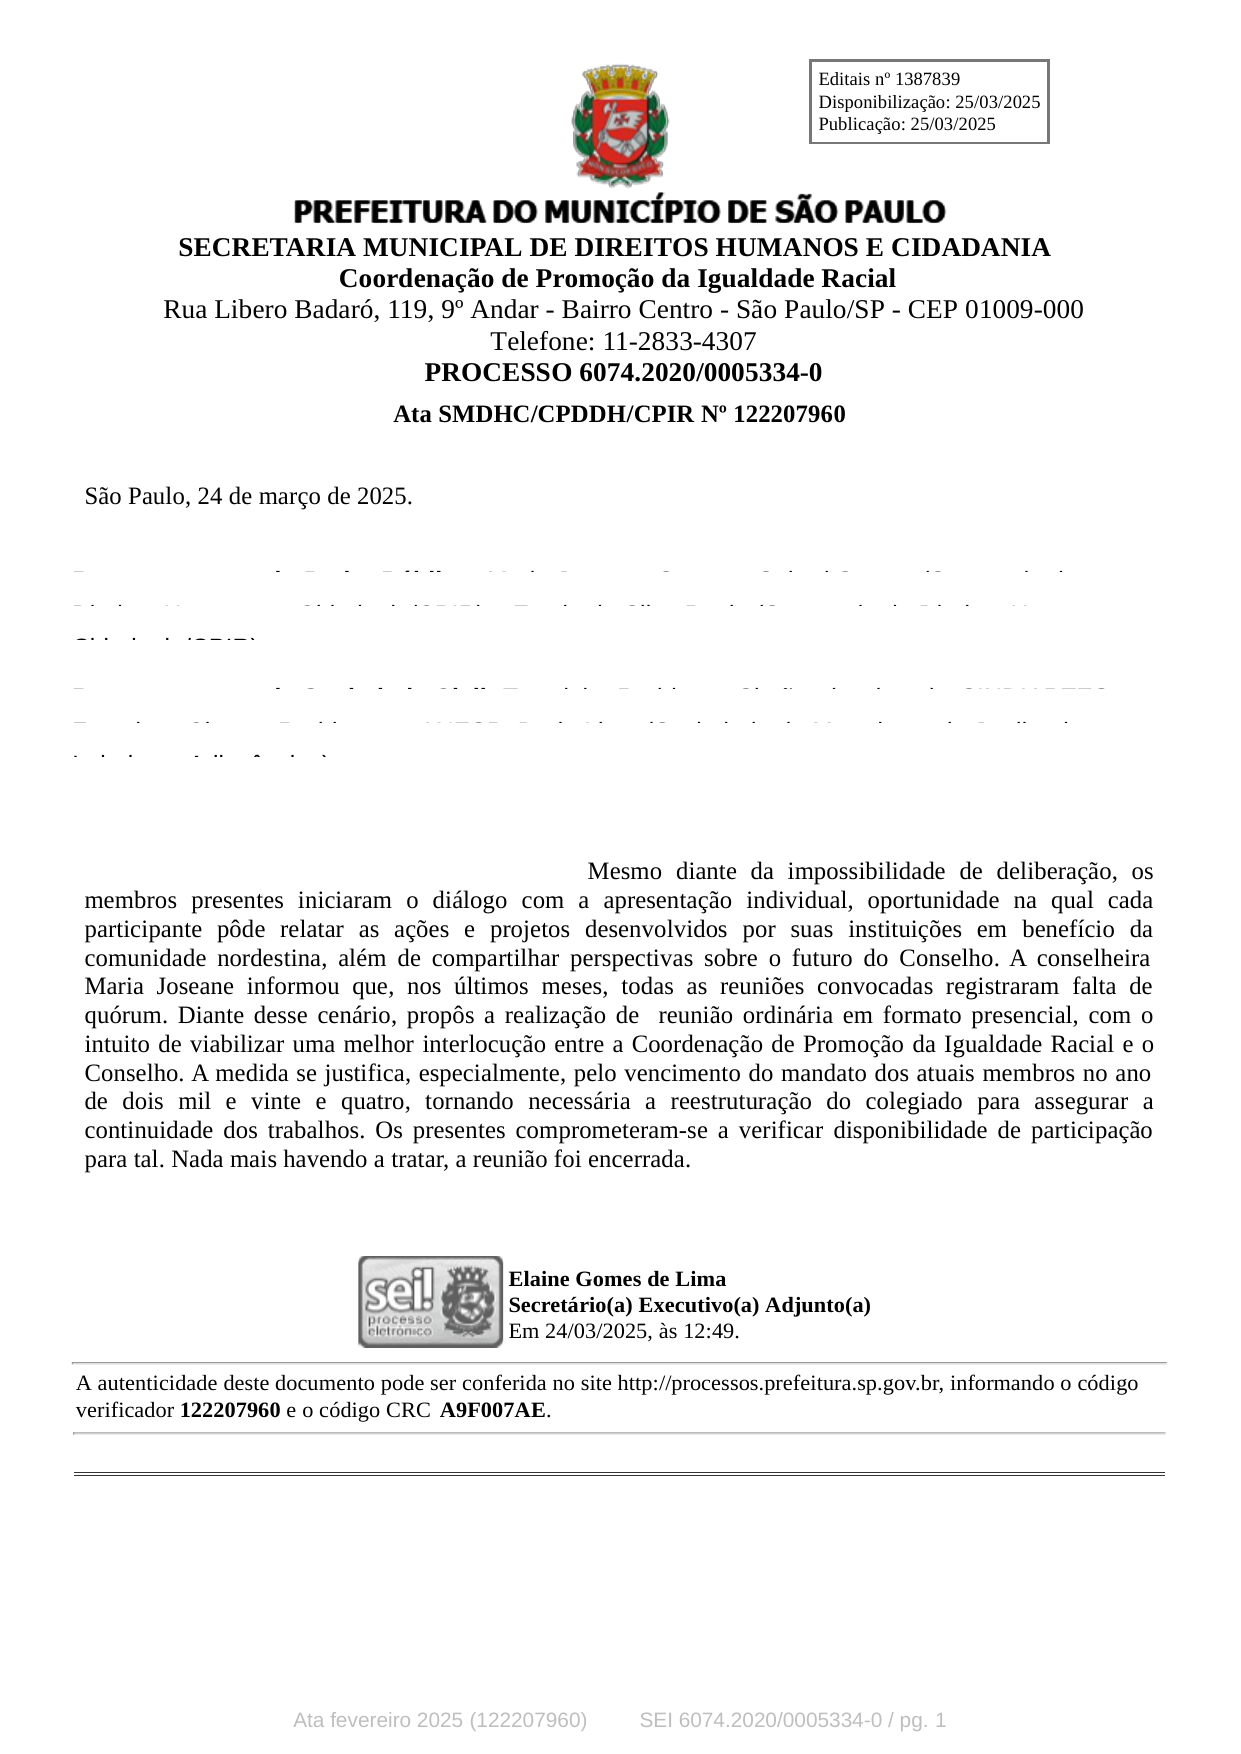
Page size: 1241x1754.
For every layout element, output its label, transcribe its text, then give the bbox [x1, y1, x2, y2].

text Ata SMDHC/CPDDH/CPIR Nº 122207960 [393, 399, 1158, 428]
picture [275, 59, 965, 226]
text Representantes do Poder Público: Maria Joseane Santana Sobral Santos (Secretaria de Direitos Humanos e Cidadania/CPIR) e Estela da Silva Paula (Secretaria de Direitos Humanos e Cidadania/CPIR) [72, 629, 1147, 662]
text Representantes da Sociedade Civil: Terezinha Rodrigues Simões (suplente) - SINDIARTES; Francisca Chaves Rodrigues – ANESP; Duda Lima (Sociedade de Moradores do Jardim das Imbuias e Adjacências) [72, 683, 1128, 779]
text A autenticidade deste documento pode ser conferida no site http://processos.prefeitura.sp.gov.br, informando o código verificador 122207960 e o código CRC A9F007AE. [76, 1370, 1147, 1422]
text SECRETARIA MUNICIPAL DE DIREITOS HUMANOS E CIDADANIA Coordenação de Promoção da Igualdade Racial [178, 231, 1064, 293]
text São Paulo, 24 de março de 2025. [84, 481, 1158, 510]
text Secretário(a) Executivo(a) Adjunto(a) Em 24/03/2025, às 12:49. [508, 1292, 878, 1343]
text Às 14h, de 28 de fevereiro de 2025, reuniram-se virtualmente os membros descritos no preâmbulo desta ata conforme prévia convocação para reunião ordinária do Conselho Municipal de Participação da Comunidade Nordestina. Mesmo diante da impossibilidade de deliberação, os membros presentes iniciaram o diálogo com a apresentação individual, oportunidade na qual cada participante pôde relatar as ações e projetos desenvolvidos por suas instituições em benefício da comunidade nordestina, além de compartilhar perspectivas sobre o futuro do Conselho. A conselheira Maria Joseane informou que, nos últimos meses, todas as reuniões convocadas registraram falta de quórum. Diante desse cenário, propôs a realização de reunião ordinária em formato presencial, com o intuito de viabilizar uma melhor interlocução entre a Coordenação de Promoção da Igualdade Racial e o Conselho. A medida se justifica, especialmente, pelo vencimento do mandato dos atuais membros no ano de dois mil e vinte e quatro, tornando necessária a reestruturação do colegiado para assegurar a continuidade dos trabalhos. Os presentes comprometeram-se a verificar disponibilidade de participação para tal. Nada mais havendo a tratar, a reunião foi encerrada. [84, 799, 1163, 1173]
text Editais nº 1387839 Disponibilização: 25/03/2025 Publicação: 25/03/2025 [965, 68, 1046, 134]
picture [358, 1256, 504, 1348]
text Ata fevereiro 2025 (122207960) SEI 6074.2020/0005334-0 / pg. 1 [293, 1708, 1158, 1732]
text Elaine Gomes de Lima [508, 1266, 1158, 1291]
text Representantes do Poder Público: Maria Joseane Santana Sobral Santos (Secretaria de Direitos Humanos e Cidadania/CPIR) e Estela da Silva Paula (Secretaria de Direitos Humanos e Cidadania/CPIR) [72, 566, 1147, 606]
text Rua Libero Badaró, 119, 9º Andar - Bairro Centro - São Paulo/SP - CEP 01009-000 Telefone: 11-2833-4307 PROCESSO 6074.2020/0005334-0 [158, 293, 1088, 387]
